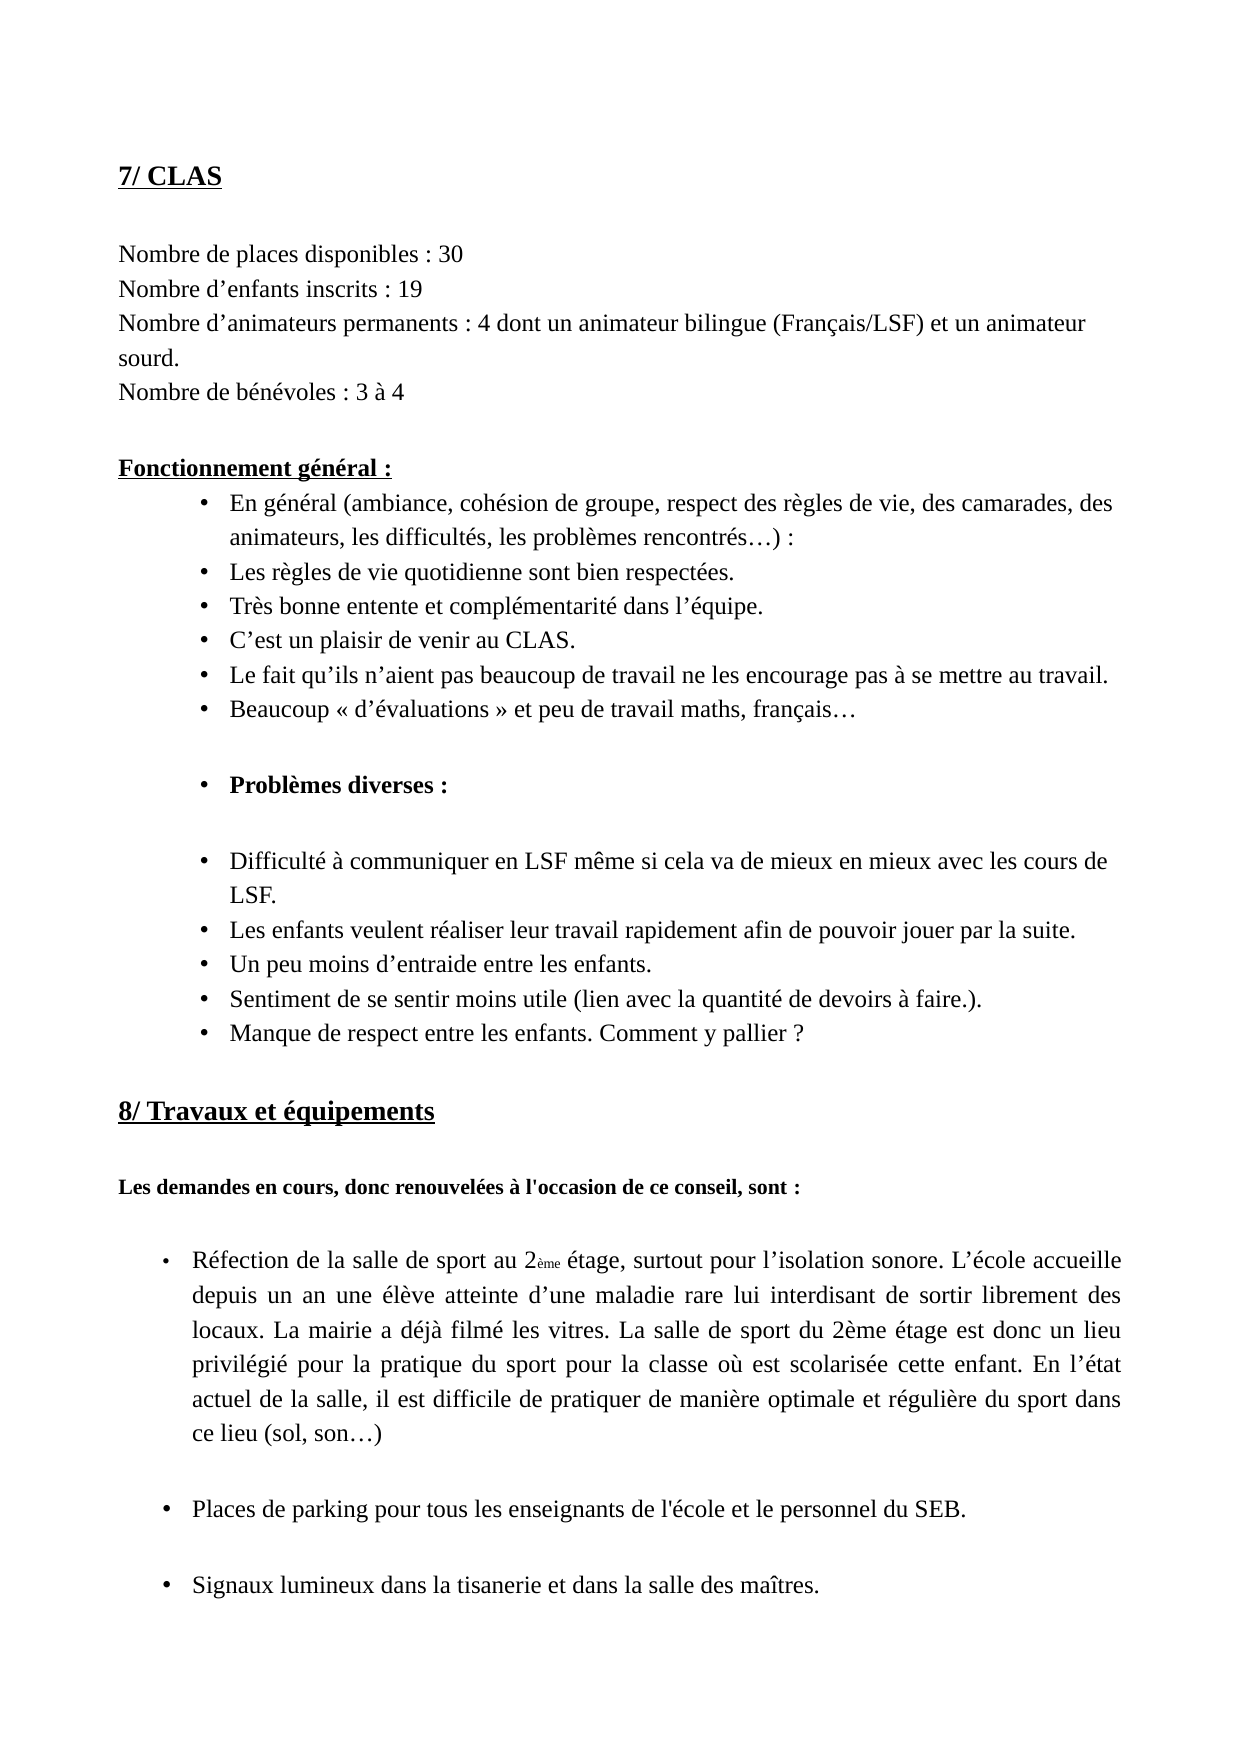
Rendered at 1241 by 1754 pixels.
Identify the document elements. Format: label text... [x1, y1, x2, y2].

list Difficulté à communiquer en LSF même si cela va de mieux en mieux avec les cours de LSF. [200, 846, 1122, 909]
list Réfection de la salle de sport au 2ème étage, surtout pour l’isolation sonore. L’école accueille depuis un an une élève atteinte d’une maladie rare lui interdisant de sortir librement des locaux. La mairie a déjà filmé les vitres. La salle de sport du 2ème étage est donc un lieu privilégié pour la pratique du sport pour la classe où est scolarisée cette enfant. En l’état actuel de la salle, il est difficile de pratiquer de manière optimale et régulière du sport dans ce lieu (sol, son…) [162, 1246, 1122, 1447]
list Beaucoup « d’évaluations » et peu de travail maths, français… [200, 694, 1122, 723]
list En général (ambiance, cohésion de groupe, respect des règles de vie, des camarades, des animateurs, les difficultés, les problèmes rencontrés…) : [200, 488, 1122, 551]
list Le fait qu’ils n’aient pas beaucoup de travail ne les encourage pas à se mettre au travail. [200, 660, 1122, 689]
list Un peu moins d’entraide entre les enfants. [200, 949, 1122, 978]
list Places de parking pour tous les enseignants de l'école et le personnel du SEB. [162, 1494, 1122, 1523]
list Les enfants veulent réaliser leur travail rapidement afin de pouvoir jouer par la suite. [200, 915, 1122, 944]
text Les demandes en cours, donc renouvelées à l'occasion de ce conseil, sont : [118, 1174, 1122, 1199]
text Nombre de bénévoles : 3 à 4 [118, 377, 1122, 406]
list Problèmes diverses : [200, 770, 1122, 799]
text Fonctionnement général : [118, 453, 1122, 482]
text Nombre d’enfants inscrits : 19 [118, 274, 1122, 303]
list Signaux lumineux dans la tisanerie et dans la salle des maîtres. [162, 1570, 1122, 1599]
list C’est un plaisir de venir au CLAS. [200, 626, 1122, 654]
text 8/ Travaux et équipements [118, 1094, 1122, 1126]
list Sentiment de se sentir moins utile (lien avec la quantité de devoirs à faire.). [200, 984, 1122, 1013]
text 7/ CLAS [118, 159, 1122, 192]
list Très bonne entente et complémentarité dans l’équipe. [200, 591, 1122, 620]
text Nombre de places disponibles : 30 [118, 239, 1122, 268]
list Les règles de vie quotidienne sont bien respectées. [200, 557, 1122, 585]
list Manque de respect entre les enfants. Comment y pallier ? [200, 1018, 1122, 1047]
text Nombre d’animateurs permanents : 4 dont un animateur bilingue (Français/LSF) et un animateur sourd. [118, 308, 1122, 372]
